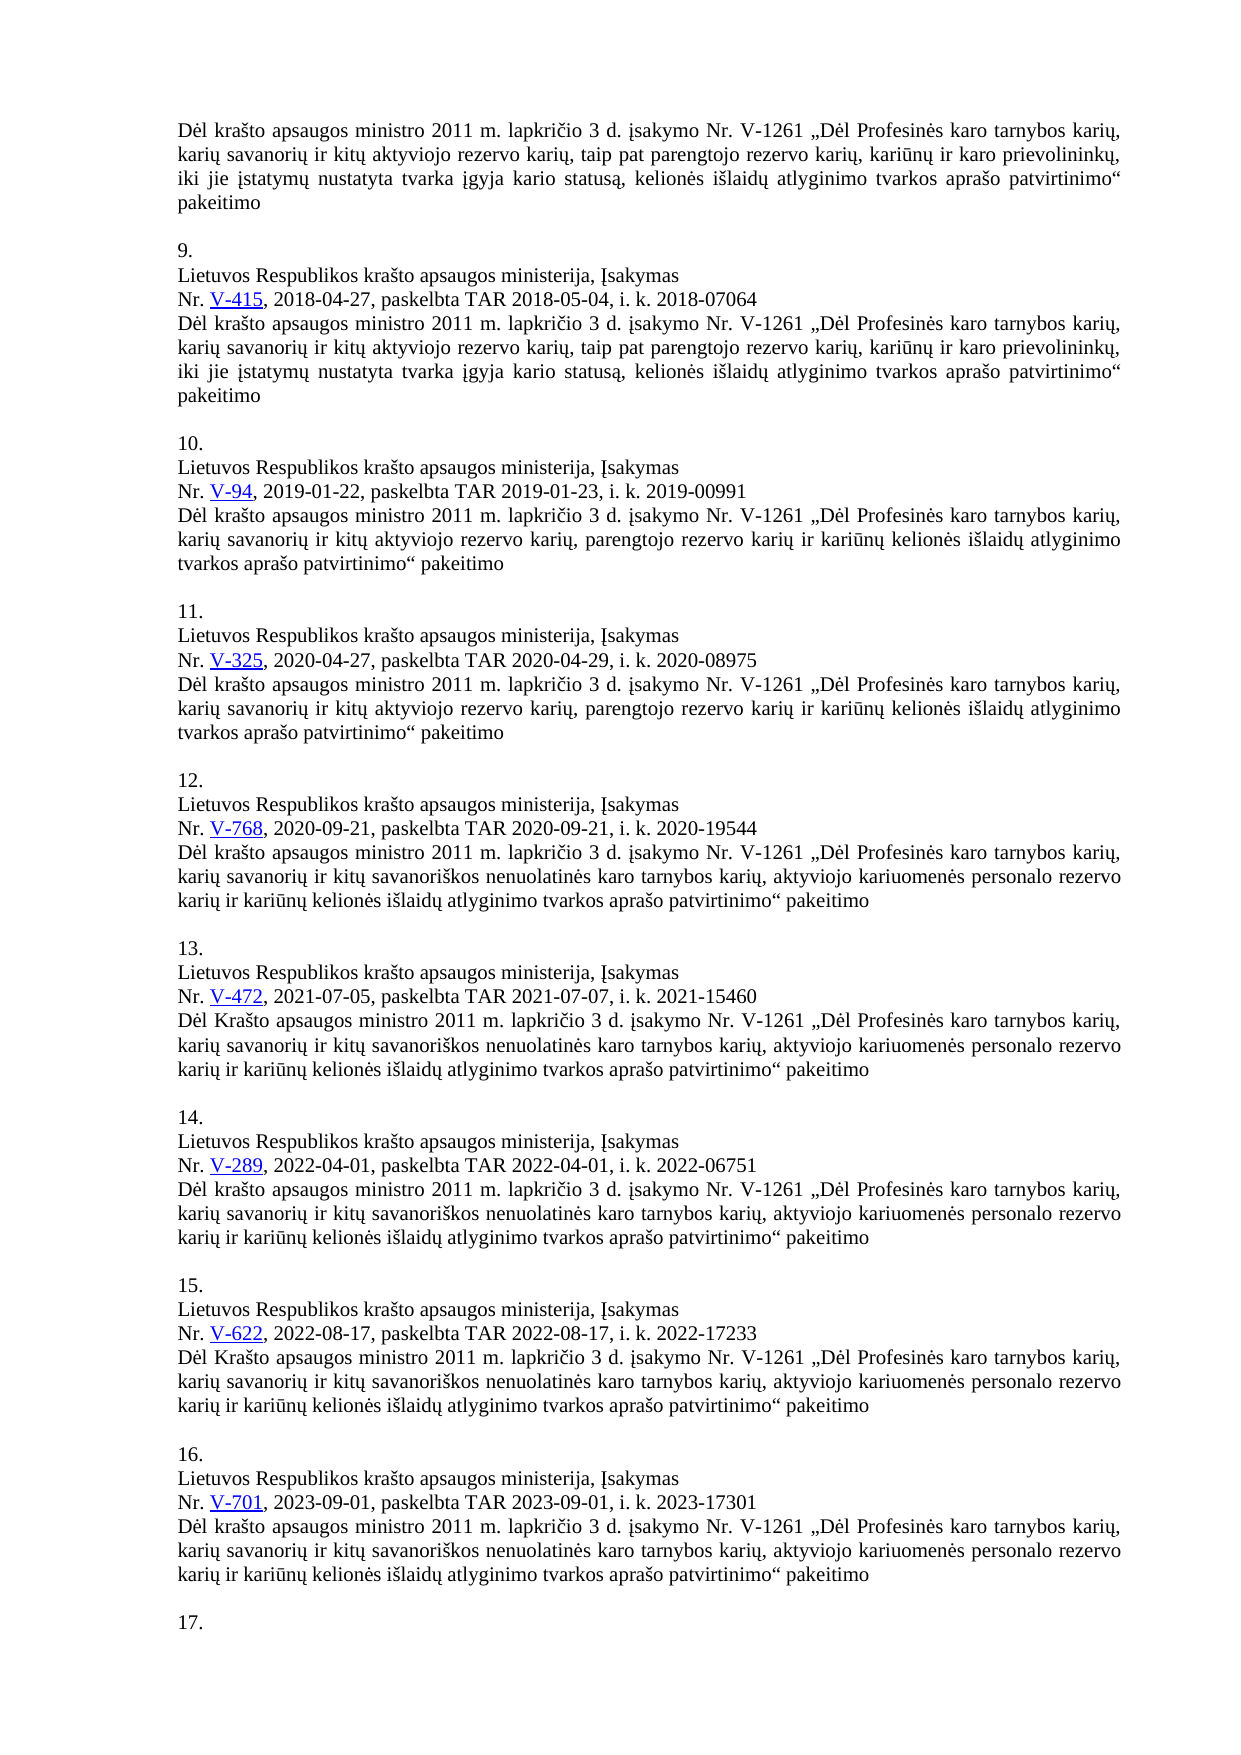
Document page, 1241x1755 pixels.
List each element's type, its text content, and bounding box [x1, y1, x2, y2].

text Nr. V-701, 2023-09-01, paskelbta TAR 2023-09-01, i. k. 2023-17301 [177, 1490, 1122, 1514]
text Lietuvos Respublikos krašto apsaugos ministerija, Įsakymas [177, 262, 1122, 287]
text Nr. V-289, 2022-04-01, paskelbta TAR 2022-04-01, i. k. 2022-06751 [177, 1153, 1122, 1177]
text Nr. V-325, 2020-04-27, paskelbta TAR 2020-04-29, i. k. 2020-08975 [177, 647, 1122, 672]
text Nr. V-622, 2022-08-17, paskelbta TAR 2022-08-17, i. k. 2022-17233 [177, 1321, 1122, 1345]
text 9. [177, 238, 1122, 262]
text Dėl Krašto apsaugos ministro 2011 m. lapkričio 3 d. įsakymo Nr. V-1261 „Dėl Profesinės karo tarnybos karių, karių savanorių ir kitų savanoriškos nenuolatinės karo tarnybos karių, aktyviojo kariuomenės personalo rezervo karių ir kariūnų kelionės išlaidų atlyginimo tvarkos aprašo patvirtinimo“ pakeitimo [177, 1008, 1122, 1081]
text 17. [177, 1610, 1122, 1634]
text 14. [177, 1105, 1122, 1129]
text Nr. V-94, 2019-01-22, paskelbta TAR 2019-01-23, i. k. 2019-00991 [177, 479, 1122, 503]
text Lietuvos Respublikos krašto apsaugos ministerija, Įsakymas [177, 1466, 1122, 1490]
text 12. [177, 768, 1122, 792]
text 16. [177, 1442, 1122, 1466]
text Nr. V-415, 2018-04-27, paskelbta TAR 2018-05-04, i. k. 2018-07064 [177, 287, 1122, 311]
text Dėl krašto apsaugos ministro 2011 m. lapkričio 3 d. įsakymo Nr. V-1261 „Dėl Profesinės karo tarnybos karių, karių savanorių ir kitų aktyviojo rezervo karių, parengtojo rezervo karių ir kariūnų kelionės išlaidų atlyginimo tvarkos aprašo patvirtinimo“ pakeitimo [177, 672, 1122, 744]
text Lietuvos Respublikos krašto apsaugos ministerija, Įsakymas [177, 792, 1122, 816]
text 11. [177, 599, 1122, 623]
text 15. [177, 1273, 1122, 1297]
text Dėl krašto apsaugos ministro 2011 m. lapkričio 3 d. įsakymo Nr. V-1261 „Dėl Profesinės karo tarnybos karių, karių savanorių ir kitų aktyviojo rezervo karių, taip pat parengtojo rezervo karių, kariūnų ir karo prievolininkų, iki jie įstatymų nustatyta tvarka įgyja kario statusą, kelionės išlaidų atlyginimo tvarkos aprašo patvirtinimo“ pakeitimo [177, 311, 1122, 407]
text Dėl krašto apsaugos ministro 2011 m. lapkričio 3 d. įsakymo Nr. V-1261 „Dėl Profesinės karo tarnybos karių, karių savanorių ir kitų savanoriškos nenuolatinės karo tarnybos karių, aktyviojo kariuomenės personalo rezervo karių ir kariūnų kelionės išlaidų atlyginimo tvarkos aprašo patvirtinimo“ pakeitimo [177, 1514, 1122, 1586]
text Lietuvos Respublikos krašto apsaugos ministerija, Įsakymas [177, 960, 1122, 984]
text Nr. V-472, 2021-07-05, paskelbta TAR 2021-07-07, i. k. 2021-15460 [177, 984, 1122, 1008]
text Dėl krašto apsaugos ministro 2011 m. lapkričio 3 d. įsakymo Nr. V-1261 „Dėl Profesinės karo tarnybos karių, karių savanorių ir kitų savanoriškos nenuolatinės karo tarnybos karių, aktyviojo kariuomenės personalo rezervo karių ir kariūnų kelionės išlaidų atlyginimo tvarkos aprašo patvirtinimo“ pakeitimo [177, 1177, 1122, 1249]
text 13. [177, 936, 1122, 960]
text Nr. V-768, 2020-09-21, paskelbta TAR 2020-09-21, i. k. 2020-19544 [177, 816, 1122, 840]
text Dėl krašto apsaugos ministro 2011 m. lapkričio 3 d. įsakymo Nr. V-1261 „Dėl Profesinės karo tarnybos karių, karių savanorių ir kitų aktyviojo rezervo karių, taip pat parengtojo rezervo karių, kariūnų ir karo prievolininkų, iki jie įstatymų nustatyta tvarka įgyja kario statusą, kelionės išlaidų atlyginimo tvarkos aprašo patvirtinimo“ pakeitimo [177, 118, 1122, 214]
text Lietuvos Respublikos krašto apsaugos ministerija, Įsakymas [177, 455, 1122, 479]
text Dėl krašto apsaugos ministro 2011 m. lapkričio 3 d. įsakymo Nr. V-1261 „Dėl Profesinės karo tarnybos karių, karių savanorių ir kitų savanoriškos nenuolatinės karo tarnybos karių, aktyviojo kariuomenės personalo rezervo karių ir kariūnų kelionės išlaidų atlyginimo tvarkos aprašo patvirtinimo“ pakeitimo [177, 840, 1122, 912]
text Lietuvos Respublikos krašto apsaugos ministerija, Įsakymas [177, 1129, 1122, 1153]
text Lietuvos Respublikos krašto apsaugos ministerija, Įsakymas [177, 623, 1122, 647]
text Dėl Krašto apsaugos ministro 2011 m. lapkričio 3 d. įsakymo Nr. V-1261 „Dėl Profesinės karo tarnybos karių, karių savanorių ir kitų savanoriškos nenuolatinės karo tarnybos karių, aktyviojo kariuomenės personalo rezervo karių ir kariūnų kelionės išlaidų atlyginimo tvarkos aprašo patvirtinimo“ pakeitimo [177, 1345, 1122, 1417]
text Dėl krašto apsaugos ministro 2011 m. lapkričio 3 d. įsakymo Nr. V-1261 „Dėl Profesinės karo tarnybos karių, karių savanorių ir kitų aktyviojo rezervo karių, parengtojo rezervo karių ir kariūnų kelionės išlaidų atlyginimo tvarkos aprašo patvirtinimo“ pakeitimo [177, 503, 1122, 575]
text 10. [177, 431, 1122, 455]
text Lietuvos Respublikos krašto apsaugos ministerija, Įsakymas [177, 1297, 1122, 1321]
